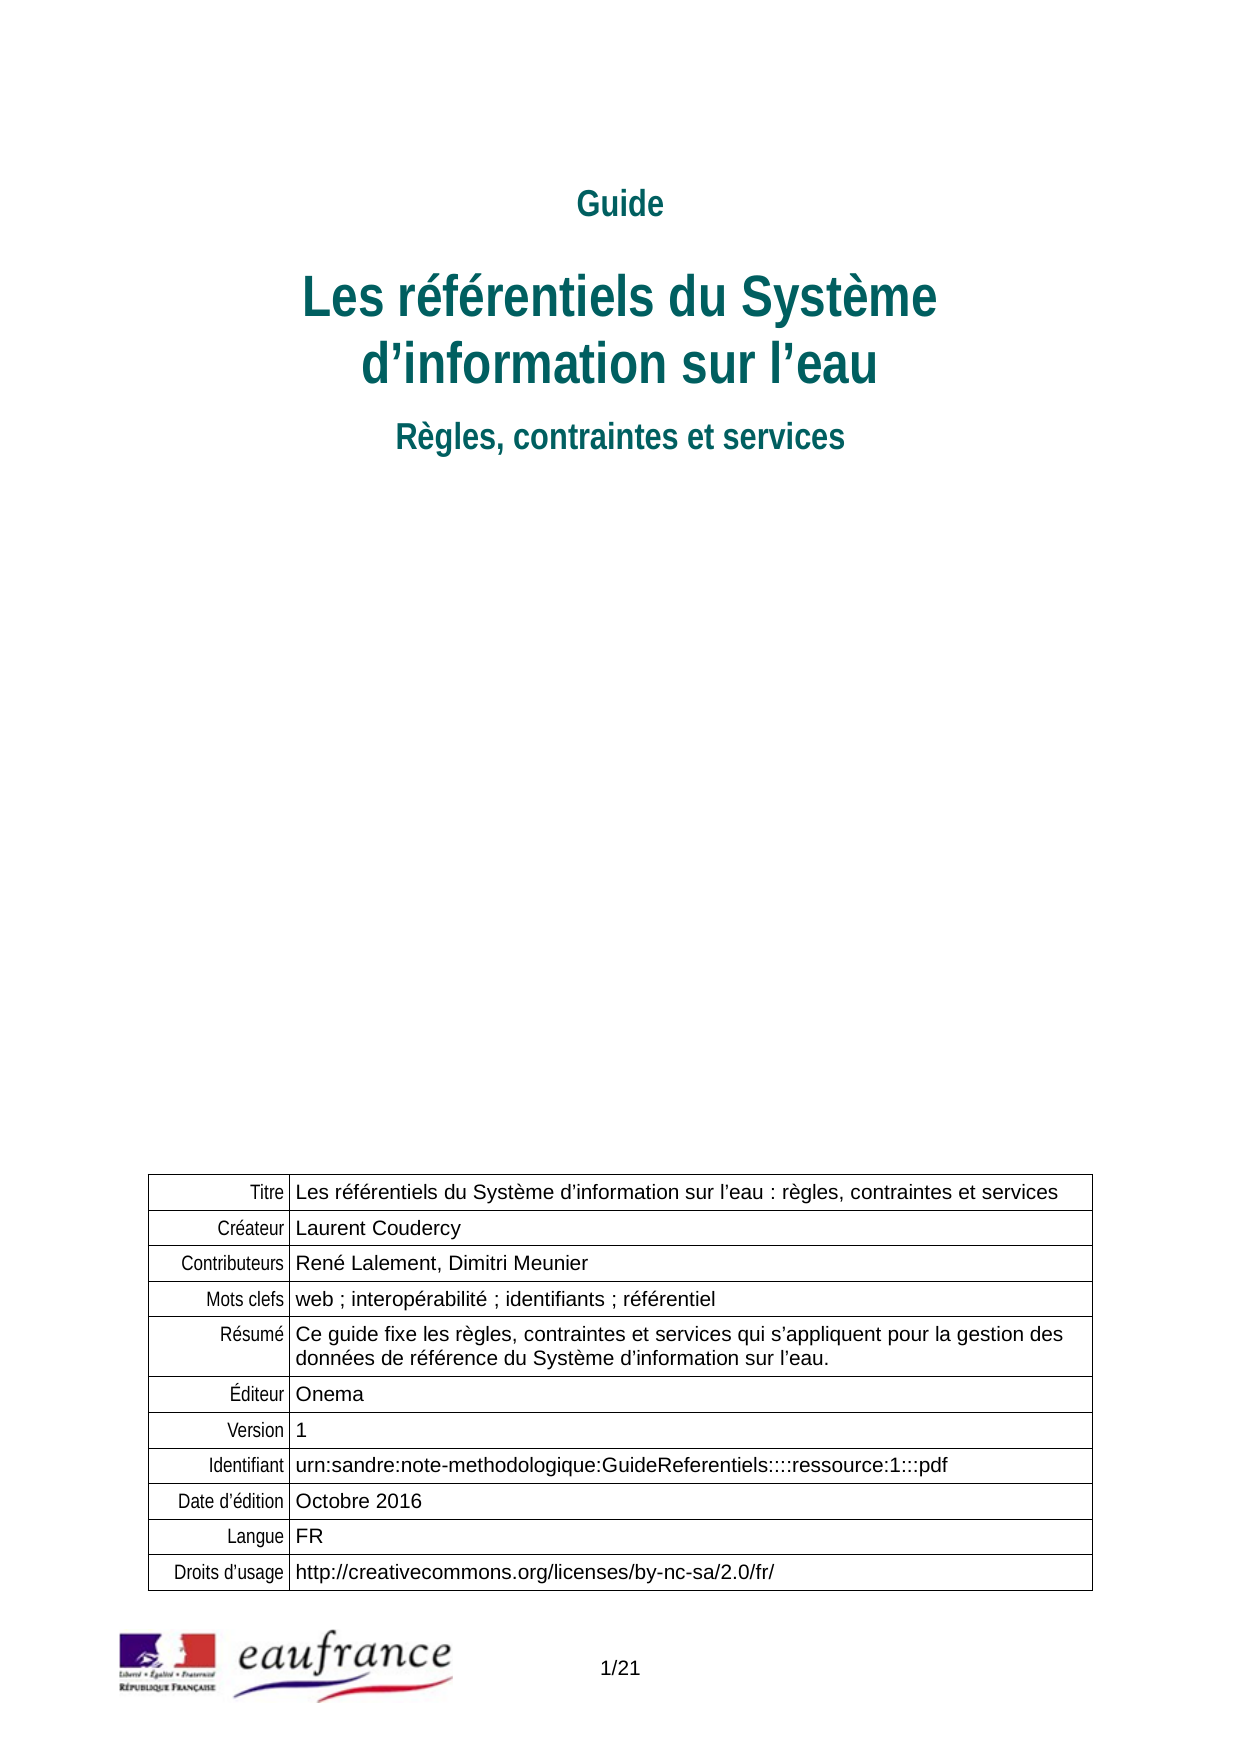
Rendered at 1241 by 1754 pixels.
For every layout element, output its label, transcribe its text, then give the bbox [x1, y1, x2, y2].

table_cell Droits d’usage [149, 1555, 289, 1590]
table_cell Laurent Coudercy [290, 1211, 1092, 1245]
subtitle Règles, contraintes et services [148, 414, 1092, 457]
table_cell Ce guide fixe les règles, contraintes et services qui s’appliquent pour la gestion des données de référence du Système d’information sur l’eau. [290, 1317, 1092, 1376]
table_cell René Lalement, Dimitri Meunier [290, 1246, 1092, 1281]
table_cell Version [149, 1413, 289, 1447]
table_header Titre [149, 1175, 289, 1209]
table_header Les référentiels du Système d’information sur l’eau : règles, contraintes et services [290, 1175, 1092, 1209]
table_cell urn:sandre:note-methodologique:GuideReferentiels::::ressource:1:::pdf [290, 1449, 1092, 1483]
table_cell Onema [290, 1377, 1092, 1412]
subtitle Guide [148, 181, 1092, 224]
table_cell Identifiant [149, 1449, 289, 1483]
title Les référentiels du Système d’information sur l’eau [148, 262, 1092, 396]
table_cell FR [290, 1520, 1092, 1554]
table_cell Date d’édition [149, 1484, 289, 1519]
table_cell Contributeurs [149, 1246, 289, 1281]
table_cell Langue [149, 1520, 289, 1554]
table_cell Résumé [149, 1317, 289, 1376]
table_cell http://creativecommons.org/licenses/by-nc-sa/2.0/fr/ [290, 1555, 1092, 1590]
table_cell Octobre 2016 [290, 1484, 1092, 1519]
picture [119, 1629, 453, 1703]
table_cell Éditeur [149, 1377, 289, 1412]
table_cell Mots clefs [149, 1282, 289, 1316]
table_cell Créateur [149, 1211, 289, 1245]
table_cell web ; interopérabilité ; identifiants ; référentiel [290, 1282, 1092, 1316]
table_cell 1 [290, 1413, 1092, 1447]
